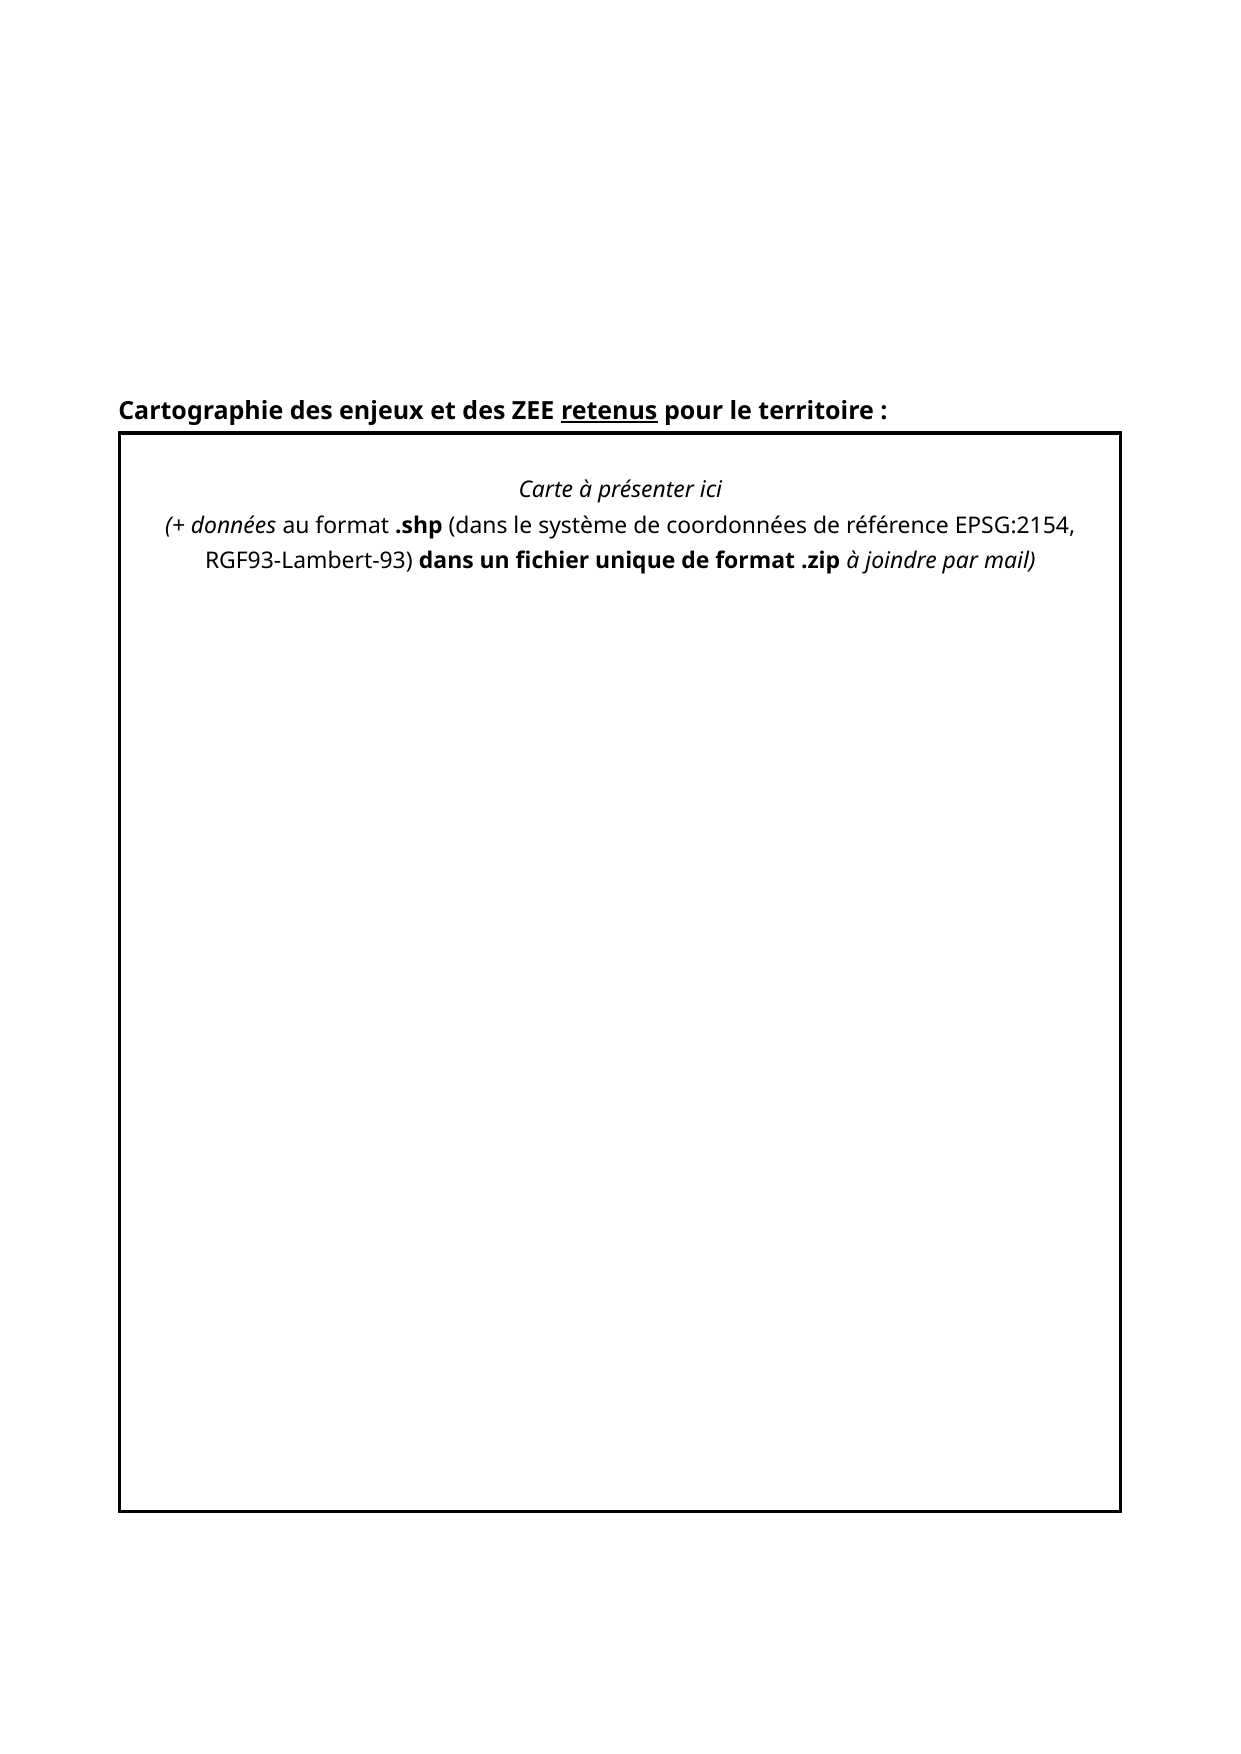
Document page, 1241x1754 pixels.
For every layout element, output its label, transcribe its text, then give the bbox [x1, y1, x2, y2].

text Carte à présenter ici [121, 467, 1119, 503]
text (+ données au format .shp (dans le système de coordonnées de référence EPSG:2154, RGF93-Lambert-93) dans un fichier unique de format .zip à joindre par mail) [121, 503, 1119, 576]
text Cartographie des enjeux et des ZEE retenus pour le territoire : [118, 392, 1122, 426]
